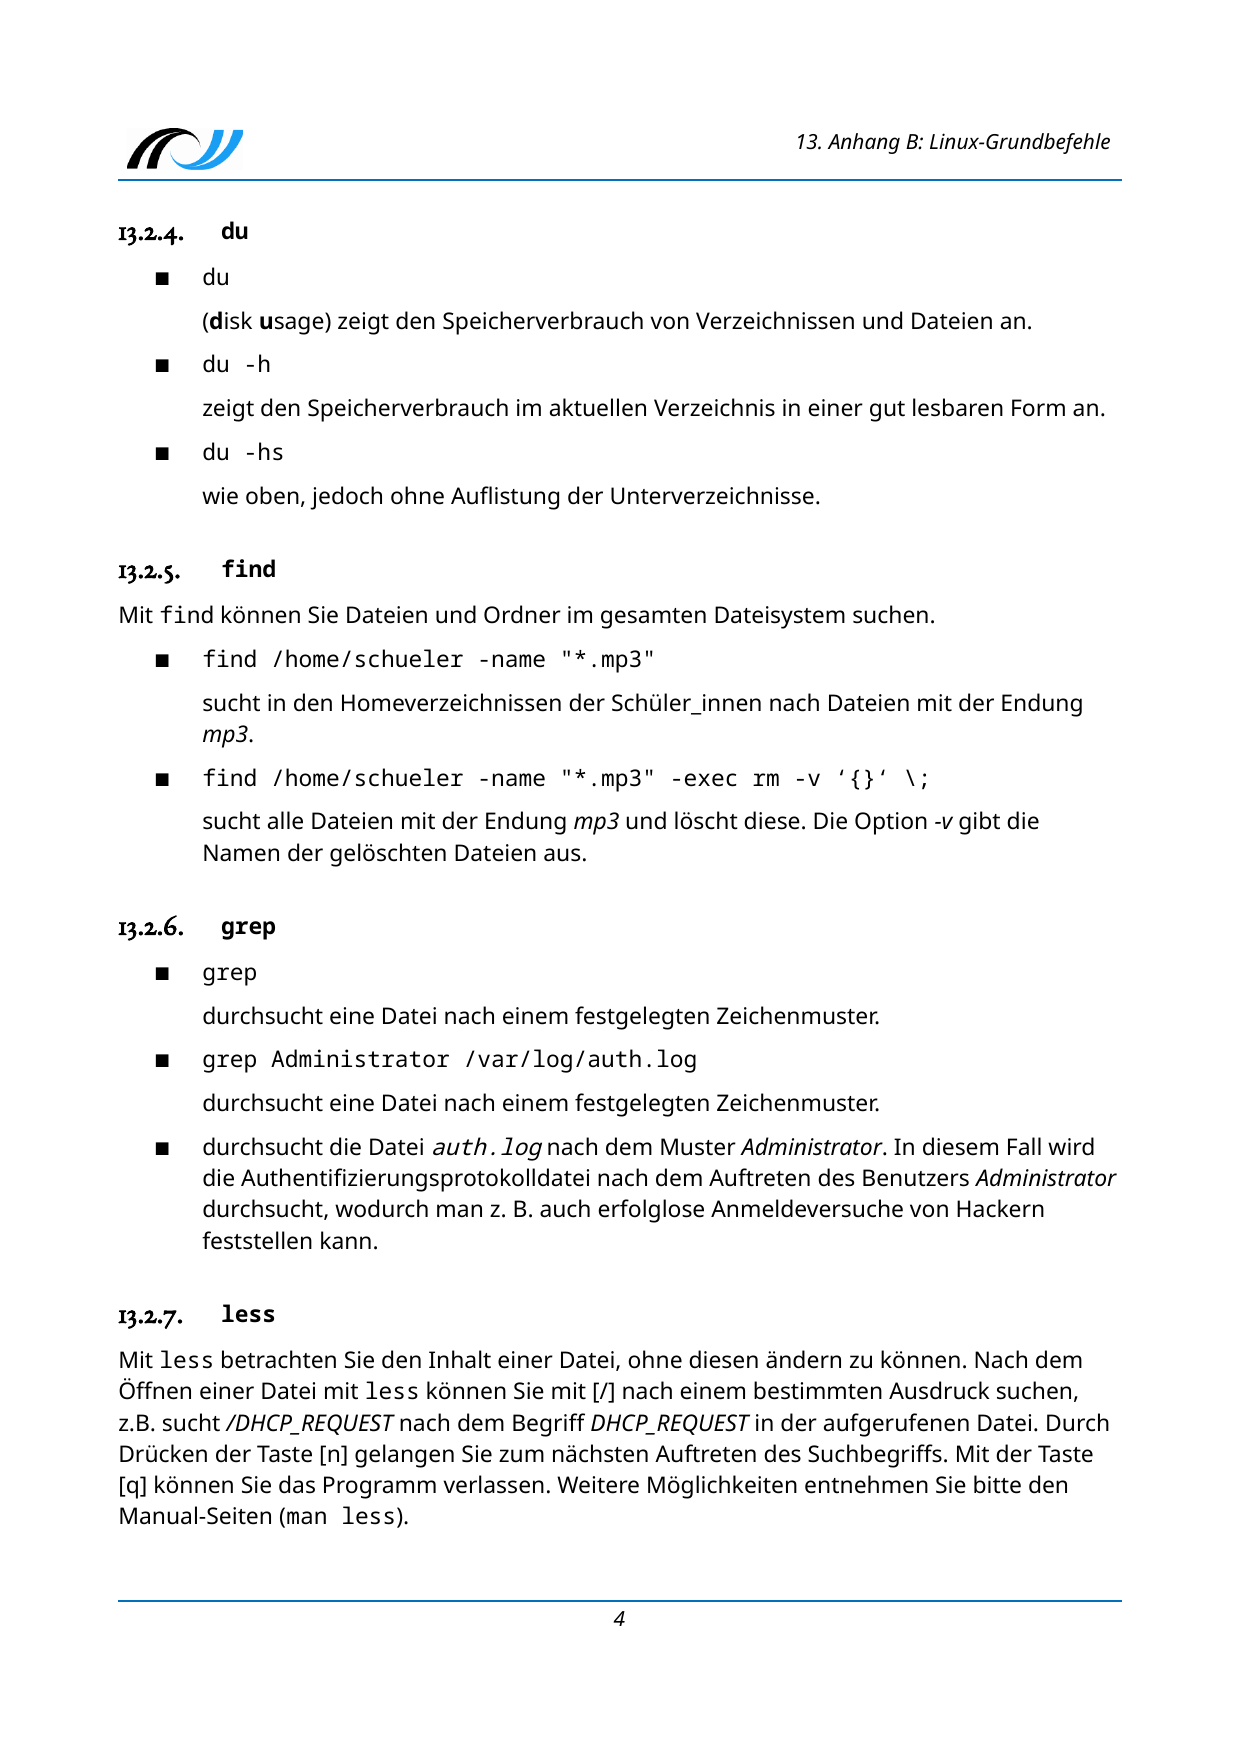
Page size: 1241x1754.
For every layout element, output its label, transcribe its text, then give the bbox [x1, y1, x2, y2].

subtitle less [118, 1293, 1122, 1331]
list durchsucht eine Datei nach einem festgelegten Zeichenmuster. [156, 999, 1122, 1031]
list durchsucht die Datei auth.log nach dem Muster Administrator. In diesem Fall wird die Authentifizierungsprotokolldatei nach dem Auftreten des Benutzers Administrator durchsucht, wodurch man z. B. auch erfolglose Anmeldeversuche von Hackern feststellen kann. [156, 1131, 1122, 1256]
list zeigt den Speicherverbrauch im aktuellen Verzeichnis in einer gut lesbaren Form an. [156, 392, 1122, 423]
list durchsucht eine Datei nach einem festgelegten Zeichenmuster. [156, 1087, 1122, 1118]
list du -h [156, 348, 1122, 379]
list find /home/schueler -name "*.mp3" [156, 643, 1122, 674]
list find /home/schueler -name "*.mp3" -exec rm -v ‘{}‘ \; [156, 761, 1122, 793]
subtitle du [118, 210, 1122, 248]
list wie oben, jedoch ohne Auflistung der Unterverzeichnisse. [156, 479, 1122, 511]
list du -hs [156, 436, 1122, 467]
list sucht alle Dateien mit der Endung mp3 und löscht diese. Die Option -v gibt die Namen der gelöschten Dateien aus. [156, 805, 1122, 868]
list grep Administrator /var/log/auth.log [156, 1043, 1122, 1074]
text Mit less betrachten Sie den Inhalt einer Datei, ohne diesen ändern zu können. Nach dem Öffnen einer Datei mit less können Sie mit [/] nach einem bestimmten Ausdruck suchen, z.B. sucht /DHCP_REQUEST nach dem Begriff DHCP_REQUEST in der aufgerufenen Datei. Durch Drücken der Taste [n] gelangen Sie zum nächsten Auftreten des Suchbegriffs. Mit der Taste [q] können Sie das Programm verlassen. Weitere Möglichkeiten entnehmen Sie bitte den Manual-Seiten (man less). [118, 1344, 1122, 1531]
subtitle find [118, 548, 1122, 586]
list du [156, 261, 1122, 292]
picture [127, 128, 243, 170]
subtitle grep [118, 905, 1122, 943]
text Mit find können Sie Dateien und Ordner im gesamten Dateisystem suchen. [118, 599, 1122, 630]
list sucht in den Homeverzeichnissen der Schüler_innen nach Dateien mit der Endung mp3. [156, 686, 1122, 749]
list (disk usage) zeigt den Speicherverbrauch von Verzeichnissen und Dateien an. [156, 304, 1122, 336]
list grep [156, 956, 1122, 987]
